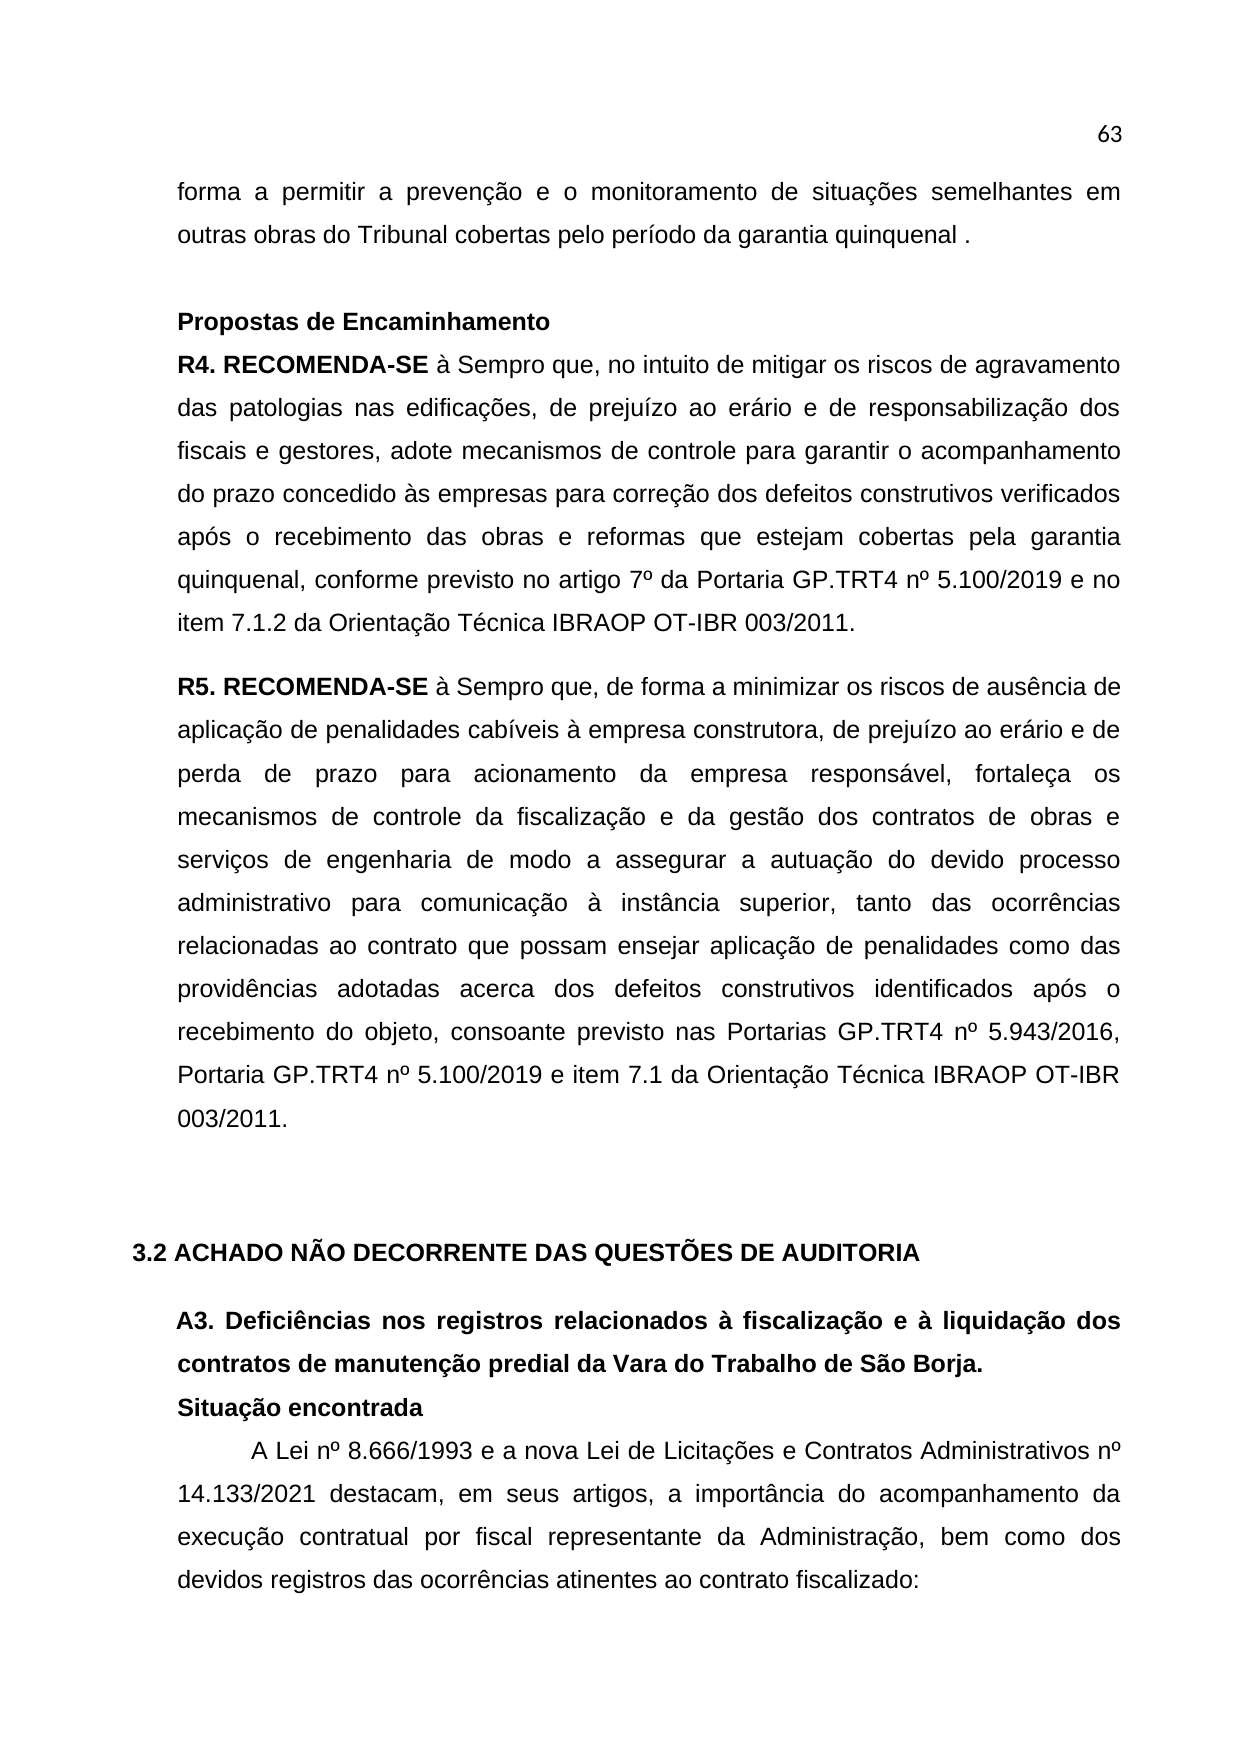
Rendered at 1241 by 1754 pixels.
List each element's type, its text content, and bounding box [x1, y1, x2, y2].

text Situação encontrada [177, 1393, 1122, 1421]
text A Lei nº 8.666/1993 e a nova Lei de Licitações e Contratos Administrativos nº 14.133/2021 destacam, em seus artigos, a importância do acompanhamento da execução contratual por fiscal representante da Administração, bem como dos devidos registros das ocorrências atinentes ao contrato fiscalizado: [177, 1436, 1122, 1594]
text Propostas de Encaminhamento [177, 306, 1122, 335]
text R5. RECOMENDA-SE à Sempro que, de forma a minimizar os riscos de ausência de aplicação de penalidades cabíveis à empresa construtora, de prejuízo ao erário e de perda de prazo para acionamento da empresa responsável, fortaleça os mecanismos de controle da fiscalização e da gestão dos contratos de obras e serviços de engenharia de modo a assegurar a autuação do devido processo administrativo para comunicação à instância superior, tanto das ocorrências relacionadas ao contrato que possam ensejar aplicação de penalidades como das providências adotadas acerca dos defeitos construtivos identificados após o recebimento do objeto, consoante previsto nas Portarias GP.TRT4 nº 5.943/2016, Portaria GP.TRT4 nº 5.100/2019 e item 7.1 da Orientação Técnica IBRAOP OT-IBR 003/2011. [177, 672, 1122, 1132]
subtitle A3. Deficiências nos registros relacionados à fiscalização e à liquidação dos contratos de manutenção predial da Vara do Trabalho de São Borja. [176, 1306, 1122, 1378]
text forma a permitir a prevenção e o monitoramento de situações semelhantes em outras obras do Tribunal cobertas pelo período da garantia quinquenal . [177, 177, 1122, 249]
subtitle 3.2 ACHADO NÃO DECORRENTE DAS QUESTÕES DE AUDITORIA [132, 1238, 1122, 1267]
text R4. RECOMENDA-SE à Sempro que, no intuito de mitigar os riscos de agravamento das patologias nas edificações, de prejuízo ao erário e de responsabilização dos fiscais e gestores, adote mecanismos de controle para garantir o acompanhamento do prazo concedido às empresas para correção dos defeitos construtivos verificados após o recebimento das obras e reformas que estejam cobertas pela garantia quinquenal, conforme previsto no artigo 7º da Portaria GP.TRT4 nº 5.100/2019 e no item 7.1.2 da Orientação Técnica IBRAOP OT-IBR 003/2011. [177, 349, 1122, 637]
